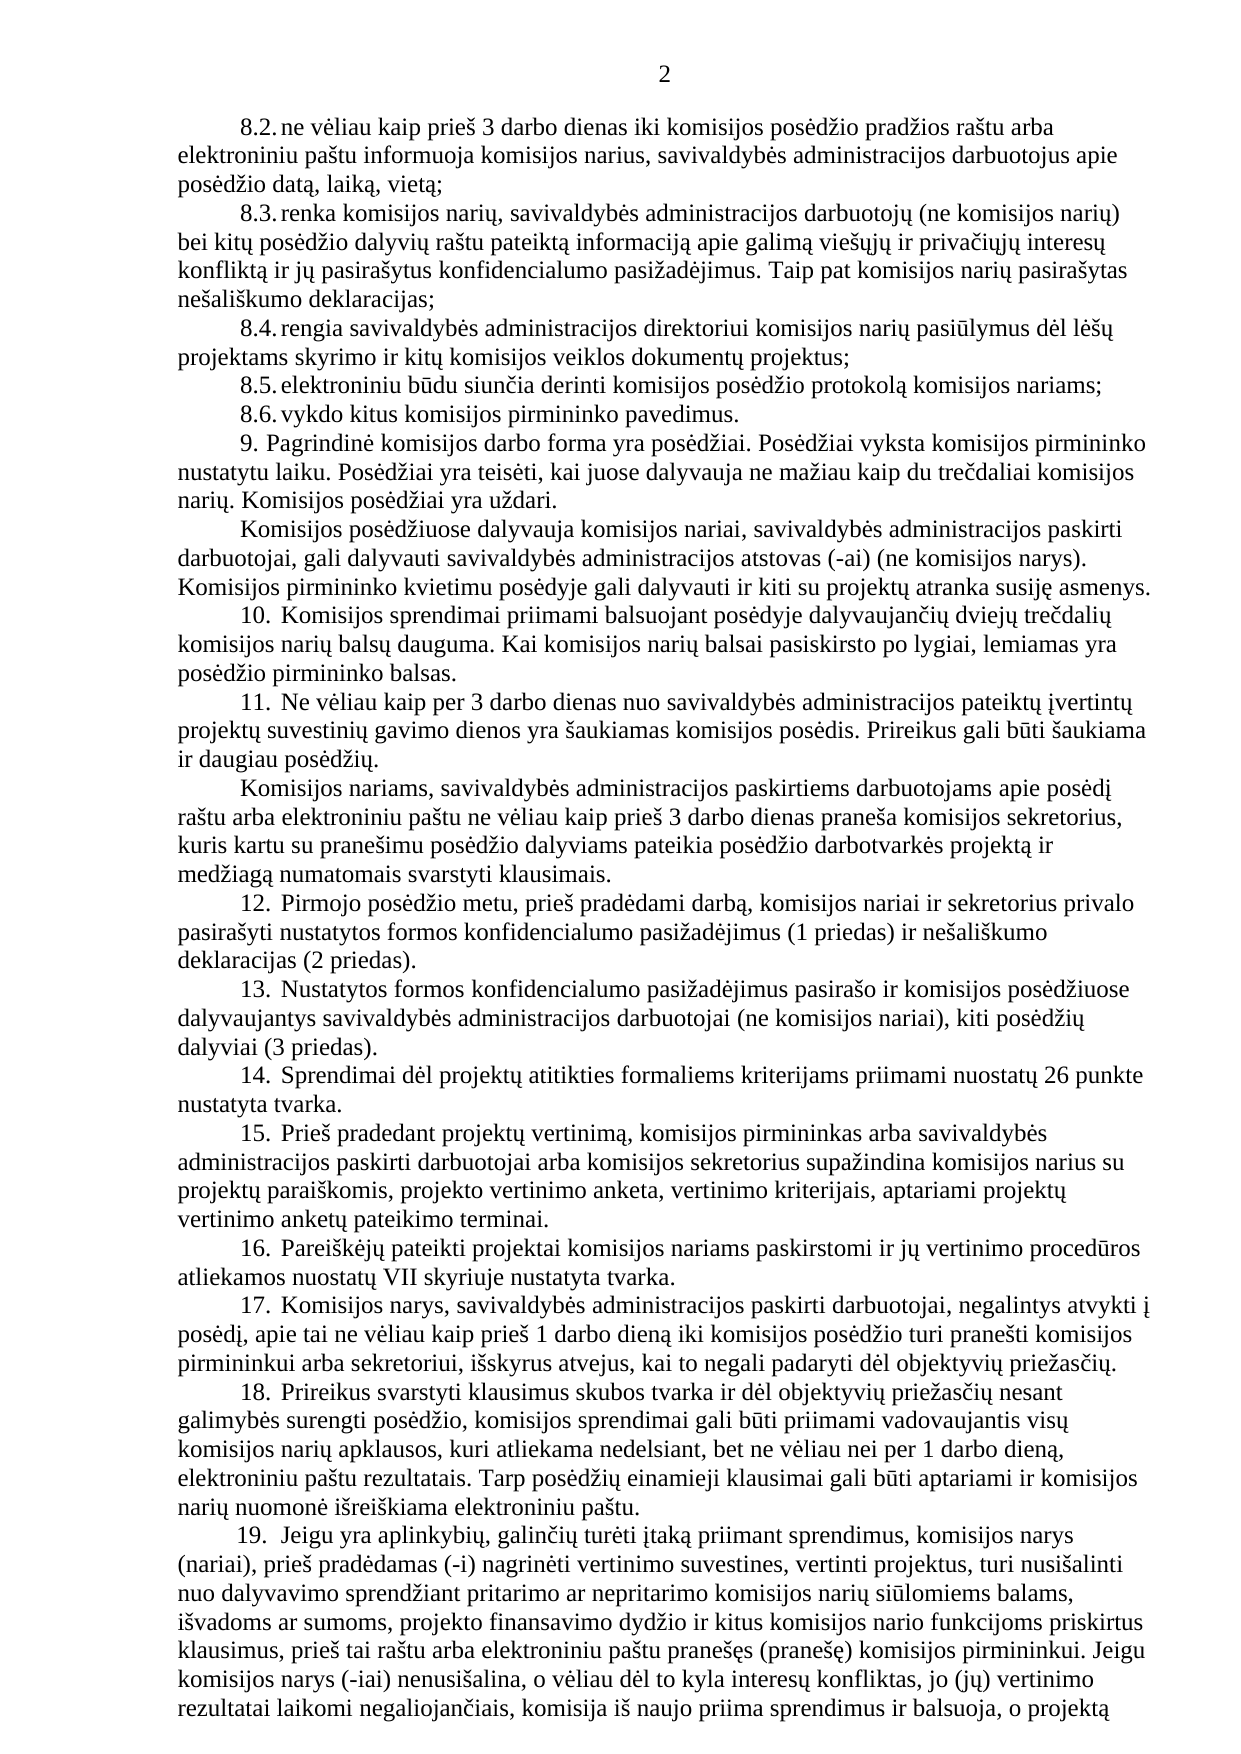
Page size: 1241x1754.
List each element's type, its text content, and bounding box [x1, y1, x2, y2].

text 15. Prieš pradedant projektų vertinimą, komisijos pirmininkas arba savivaldybės administracijos paskirti darbuotojai arba komisijos sekretorius supažindina komisijos narius su projektų paraiškomis, projekto vertinimo anketa, vertinimo kriterijais, aptariami projektų vertinimo anketų pateikimo terminai. [177, 1118, 1152, 1233]
text 8.5. elektroniniu būdu siunčia derinti komisijos posėdžio protokolą komisijos nariams; [177, 371, 1152, 399]
text 11. Ne vėliau kaip per 3 darbo dienas nuo savivaldybės administracijos pateiktų įvertintų projektų suvestinių gavimo dienos yra šaukiamas komisijos posėdis. Prireikus gali būti šaukiama ir daugiau posėdžių. [177, 687, 1152, 773]
text 8.3. renka komisijos narių, savivaldybės administracijos darbuotojų (ne komisijos narių) bei kitų posėdžio dalyvių raštu pateiktą informaciją apie galimą viešųjų ir privačiųjų interesų konfliktą ir jų pasirašytus konfidencialumo pasižadėjimus. Taip pat komisijos narių pasirašytas nešališkumo deklaracijas; [177, 198, 1152, 313]
text Komisijos posėdžiuose dalyvauja komisijos nariai, savivaldybės administracijos paskirti darbuotojai, gali dalyvauti savivaldybės administracijos atstovas (-ai) (ne komisijos narys). Komisijos pirmininko kvietimu posėdyje gali dalyvauti ir kiti su projektų atranka susiję asmenys. [177, 514, 1152, 601]
text 16. Pareiškėjų pateikti projektai komisijos nariams paskirstomi ir jų vertinimo procedūros atliekamos nuostatų VII skyriuje nustatyta tvarka. [177, 1233, 1152, 1291]
text 17. Komisijos narys, savivaldybės administracijos paskirti darbuotojai, negalintys atvykti į posėdį, apie tai ne vėliau kaip prieš 1 darbo dieną iki komisijos posėdžio turi pranešti komisijos pirmininkui arba sekretoriui, išskyrus atvejus, kai to negali padaryti dėl objektyvių priežasčių. [177, 1291, 1152, 1377]
text Komisijos nariams, savivaldybės administracijos paskirtiems darbuotojams apie posėdį raštu arba elektroniniu paštu ne vėliau kaip prieš 3 darbo dienas praneša komisijos sekretorius, kuris kartu su pranešimu posėdžio dalyviams pateikia posėdžio darbotvarkės projektą ir medžiagą numatomais svarstyti klausimais. [177, 773, 1152, 888]
text 14. Sprendimai dėl projektų atitikties formaliems kriterijams priimami nuostatų 26 punkte nustatyta tvarka. [177, 1061, 1152, 1118]
text 8.2. ne vėliau kaip prieš 3 darbo dienas iki komisijos posėdžio pradžios raštu arba elektroniniu paštu informuoja komisijos narius, savivaldybės administracijos darbuotojus apie posėdžio datą, laiką, vietą; [177, 112, 1152, 198]
text 8.4. rengia savivaldybės administracijos direktoriui komisijos narių pasiūlymus dėl lėšų projektams skyrimo ir kitų komisijos veiklos dokumentų projektus; [177, 313, 1152, 371]
text 18. Prireikus svarstyti klausimus skubos tvarka ir dėl objektyvių priežasčių nesant galimybės surengti posėdžio, komisijos sprendimai gali būti priimami vadovaujantis visų komisijos narių apklausos, kuri atliekama nedelsiant, bet ne vėliau nei per 1 darbo dieną, elektroniniu paštu rezultatais. Tarp posėdžių einamieji klausimai gali būti aptariami ir komisijos narių nuomonė išreiškiama elektroniniu paštu. [177, 1377, 1152, 1521]
text 8.6. vykdo kitus komisijos pirmininko pavedimus. [177, 399, 1152, 428]
text 10. Komisijos sprendimai priimami balsuojant posėdyje dalyvaujančių dviejų trečdalių komisijos narių balsų dauguma. Kai komisijos narių balsai pasiskirsto po lygiai, lemiamas yra posėdžio pirmininko balsas. [177, 601, 1152, 687]
text 12. Pirmojo posėdžio metu, prieš pradėdami darbą, komisijos nariai ir sekretorius privalo pasirašyti nustatytos formos konfidencialumo pasižadėjimus (1 priedas) ir nešališkumo deklaracijas (2 priedas). [177, 888, 1152, 974]
text 19. Jeigu yra aplinkybių, galinčių turėti įtaką priimant sprendimus, komisijos narys (nariai), prieš pradėdamas (-i) nagrinėti vertinimo suvestines, vertinti projektus, turi nusišalinti nuo dalyvavimo sprendžiant pritarimo ar nepritarimo komisijos narių siūlomiems balams, išvadoms ar sumoms, projekto finansavimo dydžio ir kitus komisijos nario funkcijoms priskirtus klausimus, prieš tai raštu arba elektroniniu paštu pranešęs (pranešę) komisijos pirmininkui. Jeigu komisijos narys (-iai) nenusišalina, o vėliau dėl to kyla interesų konfliktas, jo (jų) vertinimo rezultatai laikomi negaliojančiais, komisija iš naujo priima sprendimus ir balsuoja, o projektą [177, 1521, 1152, 1722]
text 13. Nustatytos formos konfidencialumo pasižadėjimus pasirašo ir komisijos posėdžiuose dalyvaujantys savivaldybės administracijos darbuotojai (ne komisijos nariai), kiti posėdžių dalyviai (3 priedas). [177, 974, 1152, 1061]
text 9. Pagrindinė komisijos darbo forma yra posėdžiai. Posėdžiai vyksta komisijos pirmininko nustatytu laiku. Posėdžiai yra teisėti, kai juose dalyvauja ne mažiau kaip du trečdaliai komisijos narių. Komisijos posėdžiai yra uždari. [177, 428, 1152, 514]
